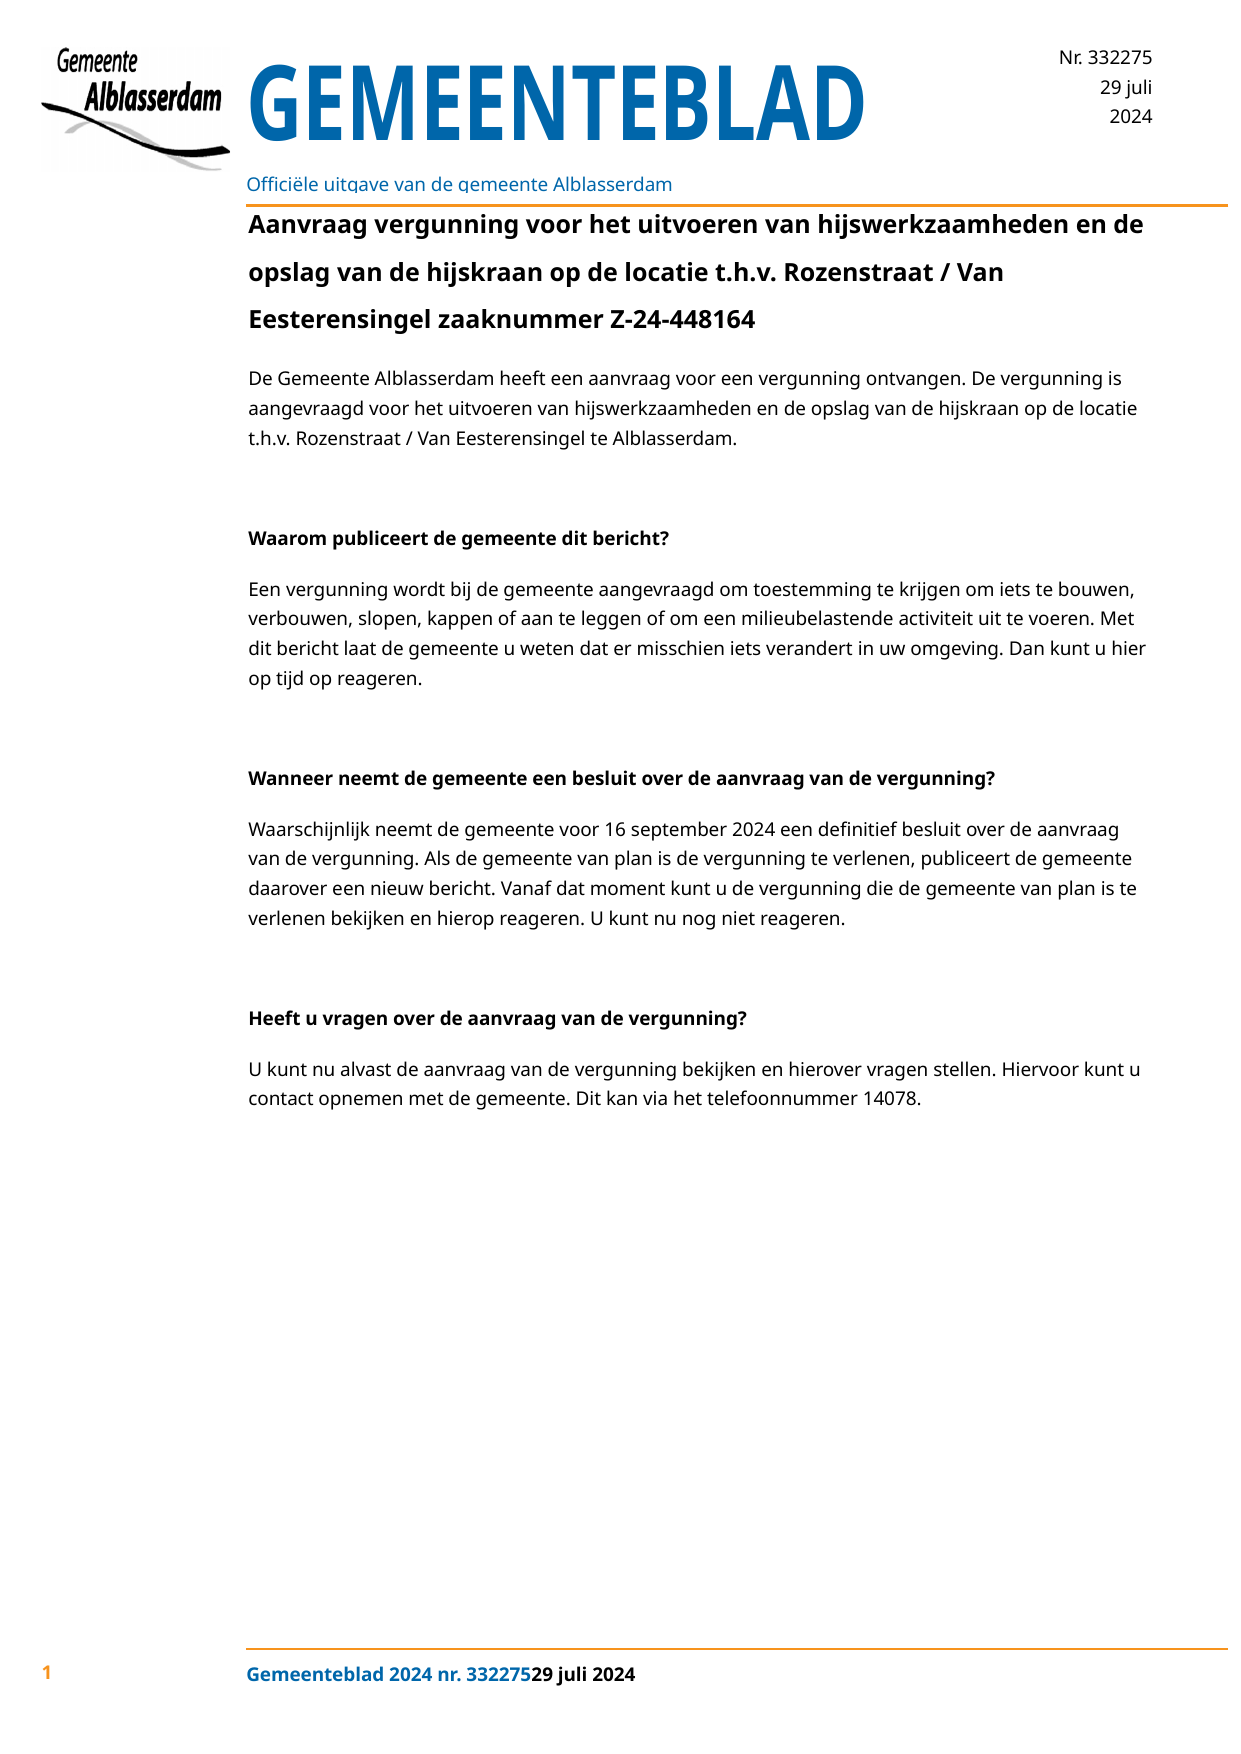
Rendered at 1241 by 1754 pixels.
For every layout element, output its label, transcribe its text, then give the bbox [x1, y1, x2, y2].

text Heeft u vragen over de aanvraag van de vergunning? [248, 1006, 1152, 1031]
text De Gemeente Alblasserdam heeft een aanvraag voor een vergunning ontvangen. De vergunning is aangevraagd voor het uitvoeren van hijswerkzaamheden en de opslag van de hijskraan op de locatie t.h.v. Rozenstraat / Van Eesterensingel te Alblasserdam. [248, 366, 1152, 450]
text Wanneer neemt de gemeente een besluit over de aanvraag van de vergunning? [248, 766, 1152, 791]
text Een vergunning wordt bij de gemeente aangevraagd om toestemming te krijgen om iets te bouwen, verbouwen, slopen, kappen of aan te leggen of om een milieubelastende activiteit uit te voeren. Met dit bericht laat de gemeente u weten dat er misschien iets verandert in uw omgeving. Dan kunt u hier op tijd op reageren. [248, 576, 1152, 690]
text Waarschijnlijk neemt de gemeente voor 16 september 2024 een definitief besluit over de aanvraag van de vergunning. Als de gemeente van plan is de vergunning te verlenen, publiceert de gemeente daarover een nieuw bericht. Vanaf dat moment kunt u de vergunning die de gemeente van plan is te verlenen bekijken en hierop reageren. U kunt nu nog niet reageren. [248, 816, 1152, 930]
picture [41, 47, 231, 172]
text Waarom publiceert de gemeente dit bericht? [248, 526, 1152, 551]
text Aanvraag vergunning voor het uitvoeren van hijswerkzaamheden en de opslag van de hijskraan op de locatie t.h.v. Rozenstraat / Van Eesterensingel zaaknummer Z-24-448164 [248, 207, 1152, 336]
text U kunt nu alvast de aanvraag van de vergunning bekijken en hierover vragen stellen. Hiervoor kunt u contact opnemen met de gemeente. Dit kan via het telefoonnummer 14078. [248, 1056, 1152, 1111]
